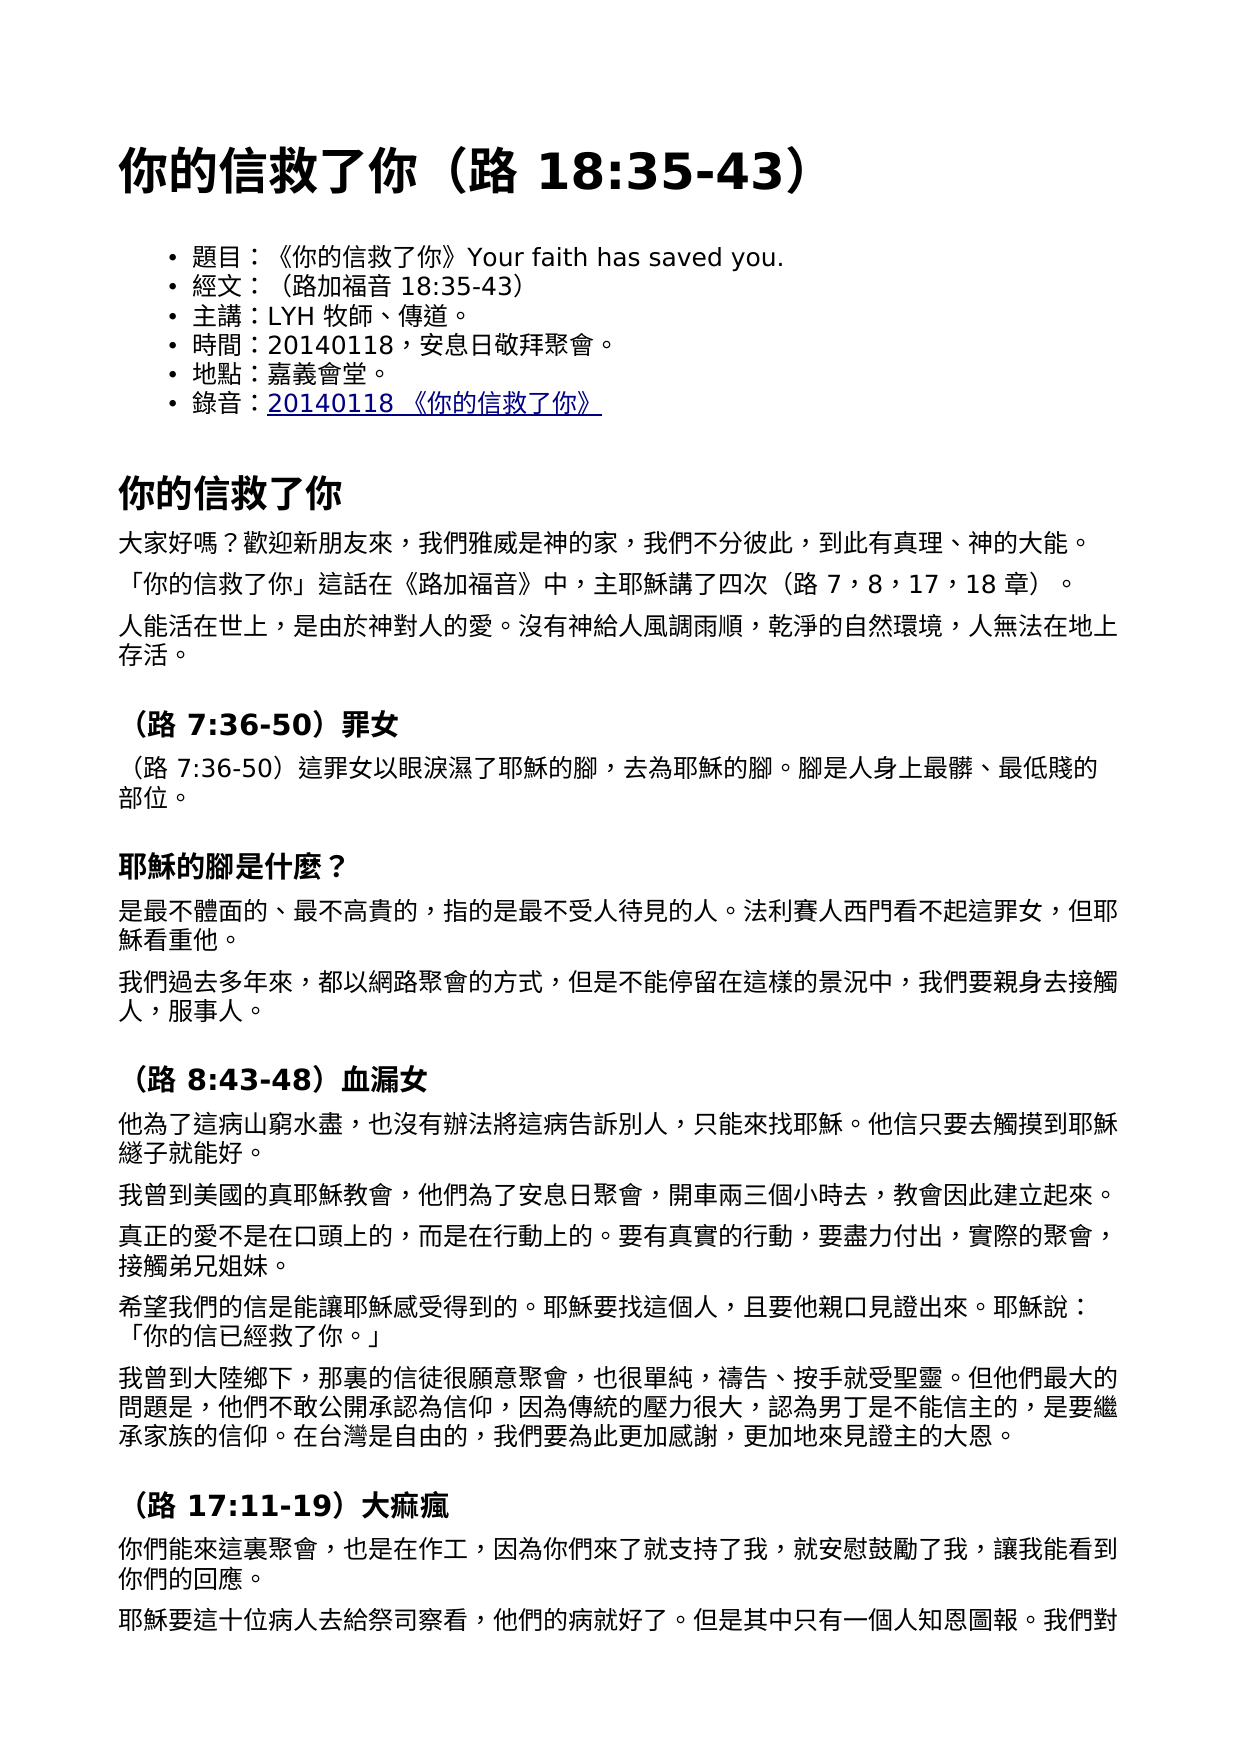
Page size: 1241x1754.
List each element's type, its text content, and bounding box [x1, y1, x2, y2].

subtitle 你的信救了你（路 18:35-43） [118, 143, 1122, 201]
text 「你的信救了你」這話在《路加福音》中，主耶穌講了四次（路 7，8，17，18 章）。 [118, 571, 1122, 600]
text 我曾到美國的真耶穌教會，他們為了安息日聚會，開車兩三個小時去，教會因此建立起來。 [118, 1181, 1122, 1210]
text 希望我們的信是能讓耶穌感受得到的。耶穌要找這個人，且要他親口見證出來。耶穌說：「你的信已經救了你。」 [118, 1293, 1122, 1352]
text 我們過去多年來，都以網路聚會的方式，但是不能停留在這樣的景況中，我們要親身去接觸人，服事人。 [118, 968, 1122, 1026]
text （路 7:36-50）這罪女以眼淚濕了耶穌的腳，去為耶穌的腳。腳是人身上最髒、最低賤的部位。 [118, 754, 1122, 813]
subtitle （路 8:43-48）血漏女 [118, 1063, 1122, 1097]
text 他為了這病山窮水盡，也沒有辦法將這病告訴別人，只能來找耶穌。他信只要去觸摸到耶穌繸子就能好。 [118, 1110, 1122, 1168]
text 大家好嗎？歡迎新朋友來，我們雅威是神的家，我們不分彼此，到此有真理、神的大能。 [118, 529, 1122, 558]
text 是最不體面的、最不高貴的，指的是最不受人待見的人。法利賽人西門看不起這罪女，但耶穌看重他。 [118, 897, 1122, 955]
text 我曾到大陸鄉下，那裏的信徒很願意聚會，也很單純，禱告、按手就受聖靈。但他們最大的問題是，他們不敢公開承認為信仰，因為傳統的壓力很大，認為男丁是不能信主的，是要繼承家族的信仰。在台灣是自由的，我們要為此更加感謝，更加地來見證主的大恩。 [118, 1364, 1122, 1452]
subtitle 耶穌的腳是什麼？ [118, 850, 1122, 884]
list 時間：20140118，安息日敬拜聚會。 [177, 331, 1122, 360]
text 人能活在世上，是由於神對人的愛。沒有神給人風調雨順，乾淨的自然環境，人無法在地上存活。 [118, 612, 1122, 671]
subtitle （路 17:11-19）大痲瘋 [118, 1489, 1122, 1523]
list 錄音：20140118 《你的信救了你》 [177, 389, 1122, 418]
list 主講：LYH 牧師、傳道。 [177, 302, 1122, 331]
text 耶穌要這十位病人去給祭司察看，他們的病就好了。但是其中只有一個人知恩圖報。我們對 [118, 1606, 1122, 1636]
list 經文：（路加福音 18:35-43） [177, 272, 1122, 302]
subtitle （路 7:36-50）罪女 [118, 708, 1122, 742]
list 題目：《你的信救了你》Your faith has saved you. [177, 243, 1122, 272]
subtitle 你的信救了你 [118, 473, 1122, 516]
list 地點：嘉義會堂。 [177, 360, 1122, 389]
text 真正的愛不是在口頭上的，而是在行動上的。要有真實的行動，要盡力付出，實際的聚會，接觸弟兄姐妹。 [118, 1222, 1122, 1281]
text 你們能來這裏聚會，也是在作工，因為你們來了就支持了我，就安慰鼓勵了我，讓我能看到你們的回應。 [118, 1536, 1122, 1594]
